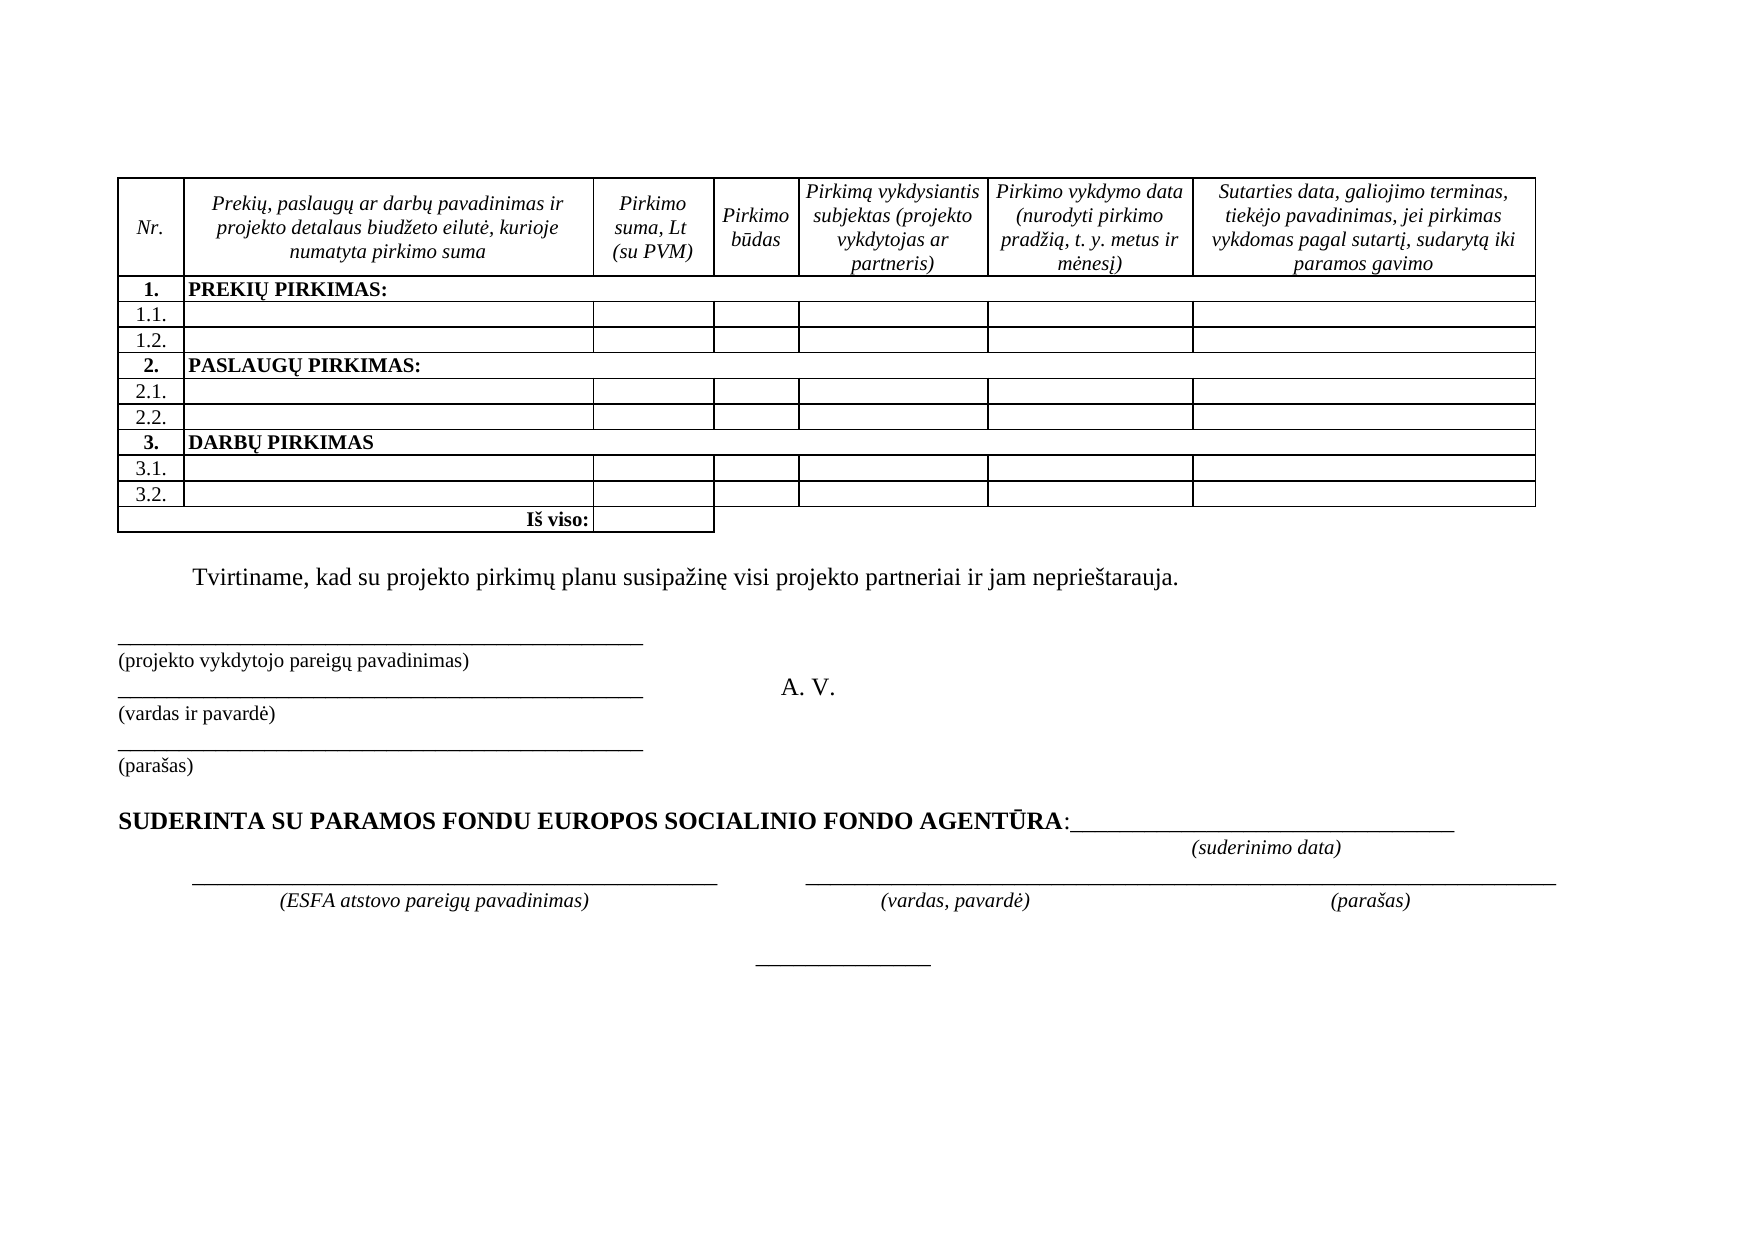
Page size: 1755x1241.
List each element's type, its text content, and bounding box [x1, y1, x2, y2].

text __________________________________________ _ [118, 859, 1636, 888]
table_cell [589, 302, 593, 326]
table_cell [1531, 302, 1535, 326]
table_cell [589, 456, 593, 480]
table_cell [589, 482, 593, 506]
table_cell [1531, 379, 1535, 403]
table_cell [1531, 482, 1535, 506]
table_header Pirkimo būdas [715, 179, 798, 275]
table_cell [1531, 405, 1535, 429]
text Tvirtiname, kad su projekto pirkimų planu susipažinę visi projekto partneriai ir jam neprieštarauja. [118, 562, 1636, 590]
table_cell [1531, 456, 1535, 480]
table_cell [589, 328, 593, 352]
table_header Prekių, paslaugų ar darbų pavadinimas ir projekto detalaus biudžeto eilutė, kurioje numatyta pirkimo suma [185, 179, 593, 275]
text (vardas ir pavardė) [118, 701, 1636, 725]
text (projekto vykdytojo pareigų pavadinimas) [118, 648, 1636, 672]
table_cell [589, 379, 593, 403]
text A. V. [118, 672, 1636, 701]
text ______________ [118, 941, 1568, 969]
table_header Pirkimo suma, Lt (su PVM) [594, 179, 713, 275]
table_cell [589, 405, 593, 429]
text (ESFA atstovo pareigų pavadinimas) (vardas, pavardė) (parašas) [206, 888, 1636, 912]
text SUDERINTA SU PARAMOS FONDU EUROPOS SOCIALINIO FONDO AGENTŪRA: [118, 806, 1636, 835]
table_cell [1531, 328, 1535, 352]
text (suderinimo data) [118, 835, 1636, 859]
table_cell [1531, 507, 1536, 531]
table_header Nr. [119, 179, 183, 275]
text (parašas) [118, 753, 1636, 777]
